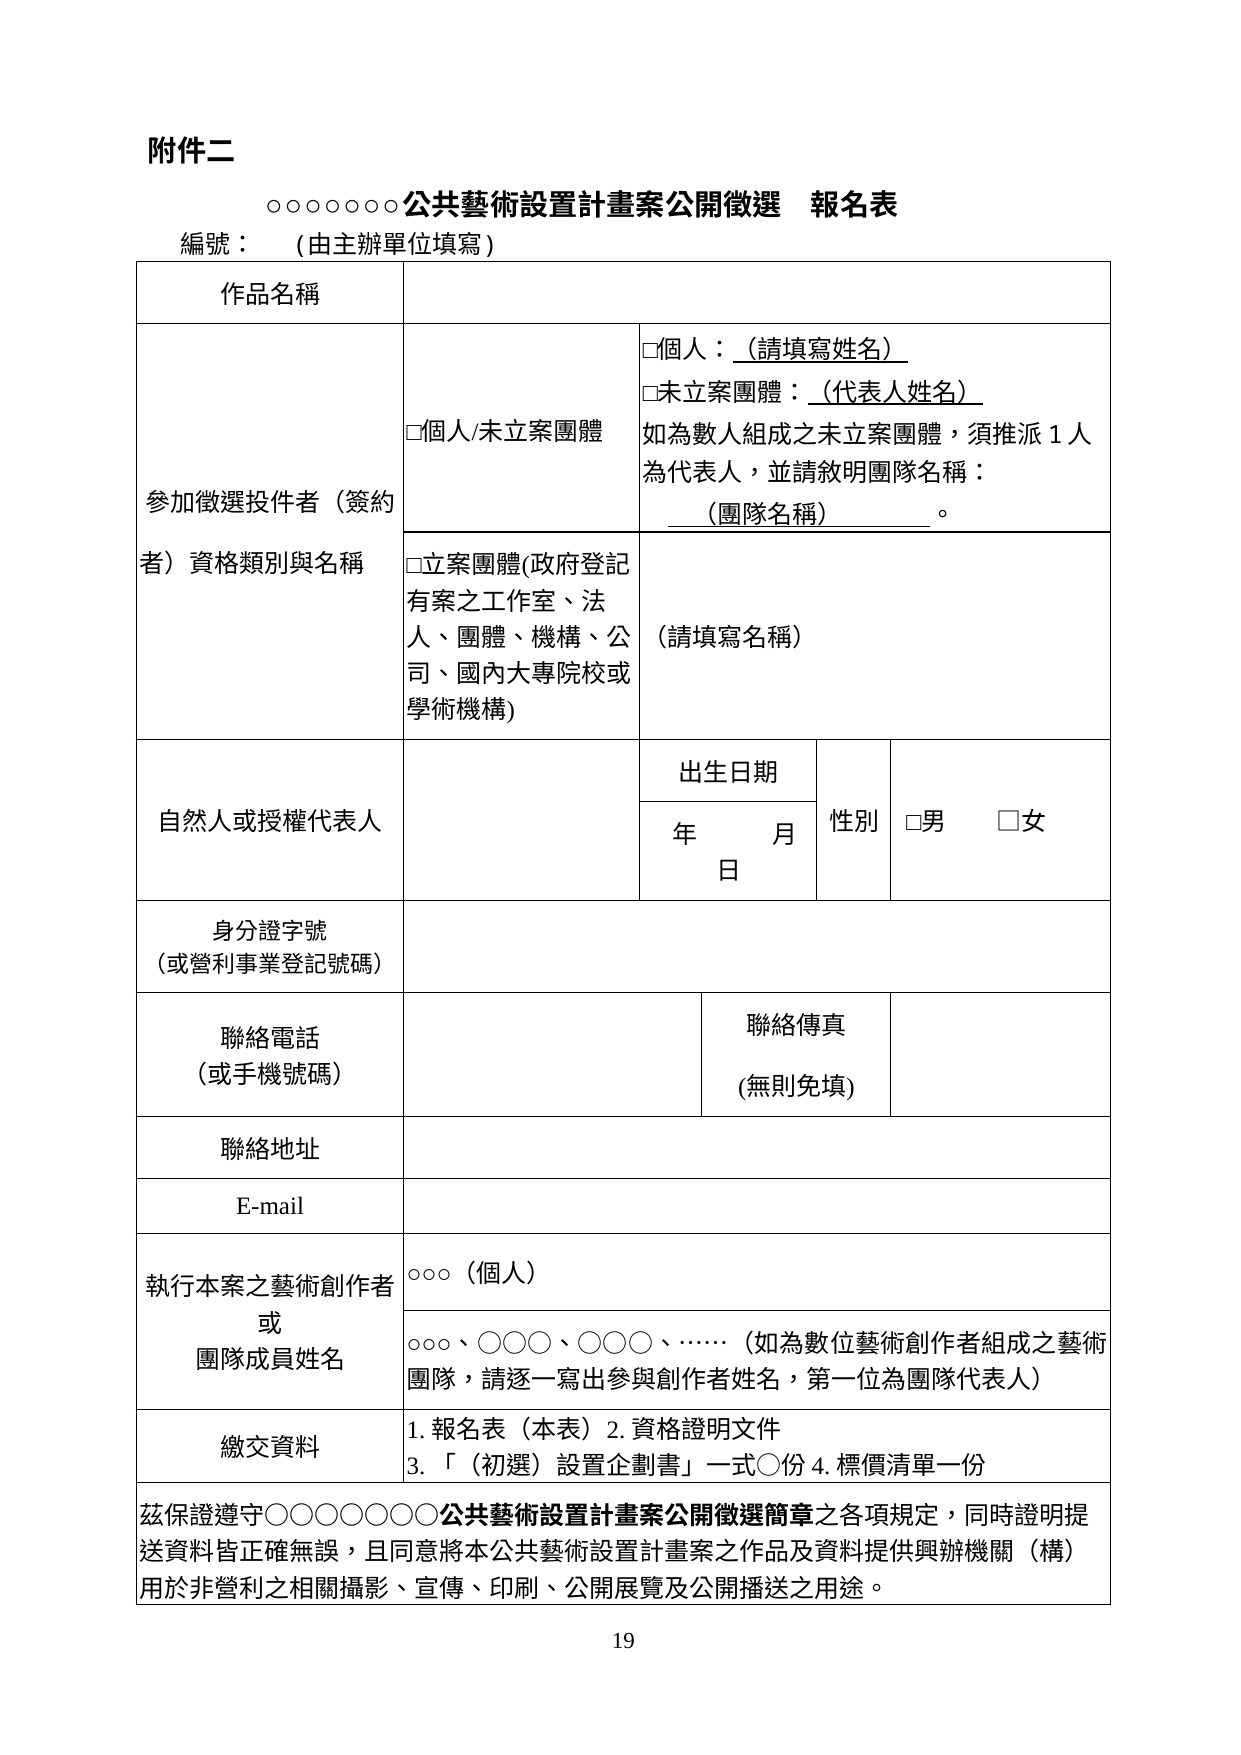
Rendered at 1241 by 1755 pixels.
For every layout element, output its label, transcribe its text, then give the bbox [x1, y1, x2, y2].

table_cell 1. 報名表（本表）2. 資格證明文件 3. 「（初選）設置企劃書」一式○份4. 標價清單一份 [404, 1410, 1110, 1482]
table_cell 聯絡電話 （或手機號碼） [137, 993, 403, 1116]
table_cell 自然人或授權代表人 [137, 740, 403, 899]
table_cell □男 □女 [891, 740, 1110, 899]
table_cell [404, 901, 1110, 992]
table_cell □個人：（請填寫姓名） □未立案團體：（代表人姓名） 如為數人組成之未立案團體，須推派1人為代表人，並請敘明團隊名稱： （團隊名稱） 。 [640, 324, 1110, 531]
table_cell 身分證字號 （或營利事業登記號碼） [137, 901, 403, 992]
table_cell （請填寫名稱） [640, 533, 1110, 739]
table_cell [404, 1117, 1110, 1178]
table_cell [404, 740, 639, 899]
table_cell ○○○、○○○、○○○、……（如為數位藝術創作者組成之藝術團隊，請逐一寫出參與創作者姓名，第一位為團隊代表人） [404, 1311, 1110, 1408]
table_cell 聯絡地址 [137, 1117, 403, 1178]
table_cell ○○○（個人） [404, 1234, 1110, 1310]
table_header [404, 262, 1110, 323]
table_cell □立案團體(政府登記有案之工作室、法人、團體、機構、公司、國內大專院校或學術機構) [404, 533, 639, 739]
table_cell 聯絡傳真 (無則免填) [702, 993, 890, 1116]
text 編號： (由主辦單位填寫) [148, 224, 1098, 261]
table_cell [891, 993, 1110, 1116]
table_cell 茲保證遵守○○○○○○○公共藝術設置計畫案公開徵選簡章之各項規定，同時證明提送資料皆正確無誤，且同意將本公共藝術設置計畫案之作品及資料提供興辦機關（構）用於非營利之相關攝影、宣傳、印刷、公開展覽及公開播送之用途。 [137, 1483, 1110, 1604]
table_cell □個人/未立案團體 [404, 324, 639, 531]
table_cell 繳交資料 [137, 1410, 403, 1482]
text 附件二 [148, 127, 1098, 169]
table_cell 參加徵選投件者（簽約 者）資格類別與名稱 [137, 324, 403, 739]
table_cell E-mail [137, 1179, 403, 1233]
table_cell 執行本案之藝術創作者或 團隊成員姓名 [137, 1234, 403, 1408]
table_cell 性別 [817, 740, 890, 899]
table_header 作品名稱 [137, 262, 403, 323]
table_cell 出生日期 [640, 740, 816, 801]
table_cell [404, 993, 701, 1116]
table_cell [404, 1179, 1110, 1233]
text ○○○○○○○公共藝術設置計畫案公開徵選 報名表 [148, 182, 1098, 224]
table_cell 年 月 日 [640, 802, 816, 899]
